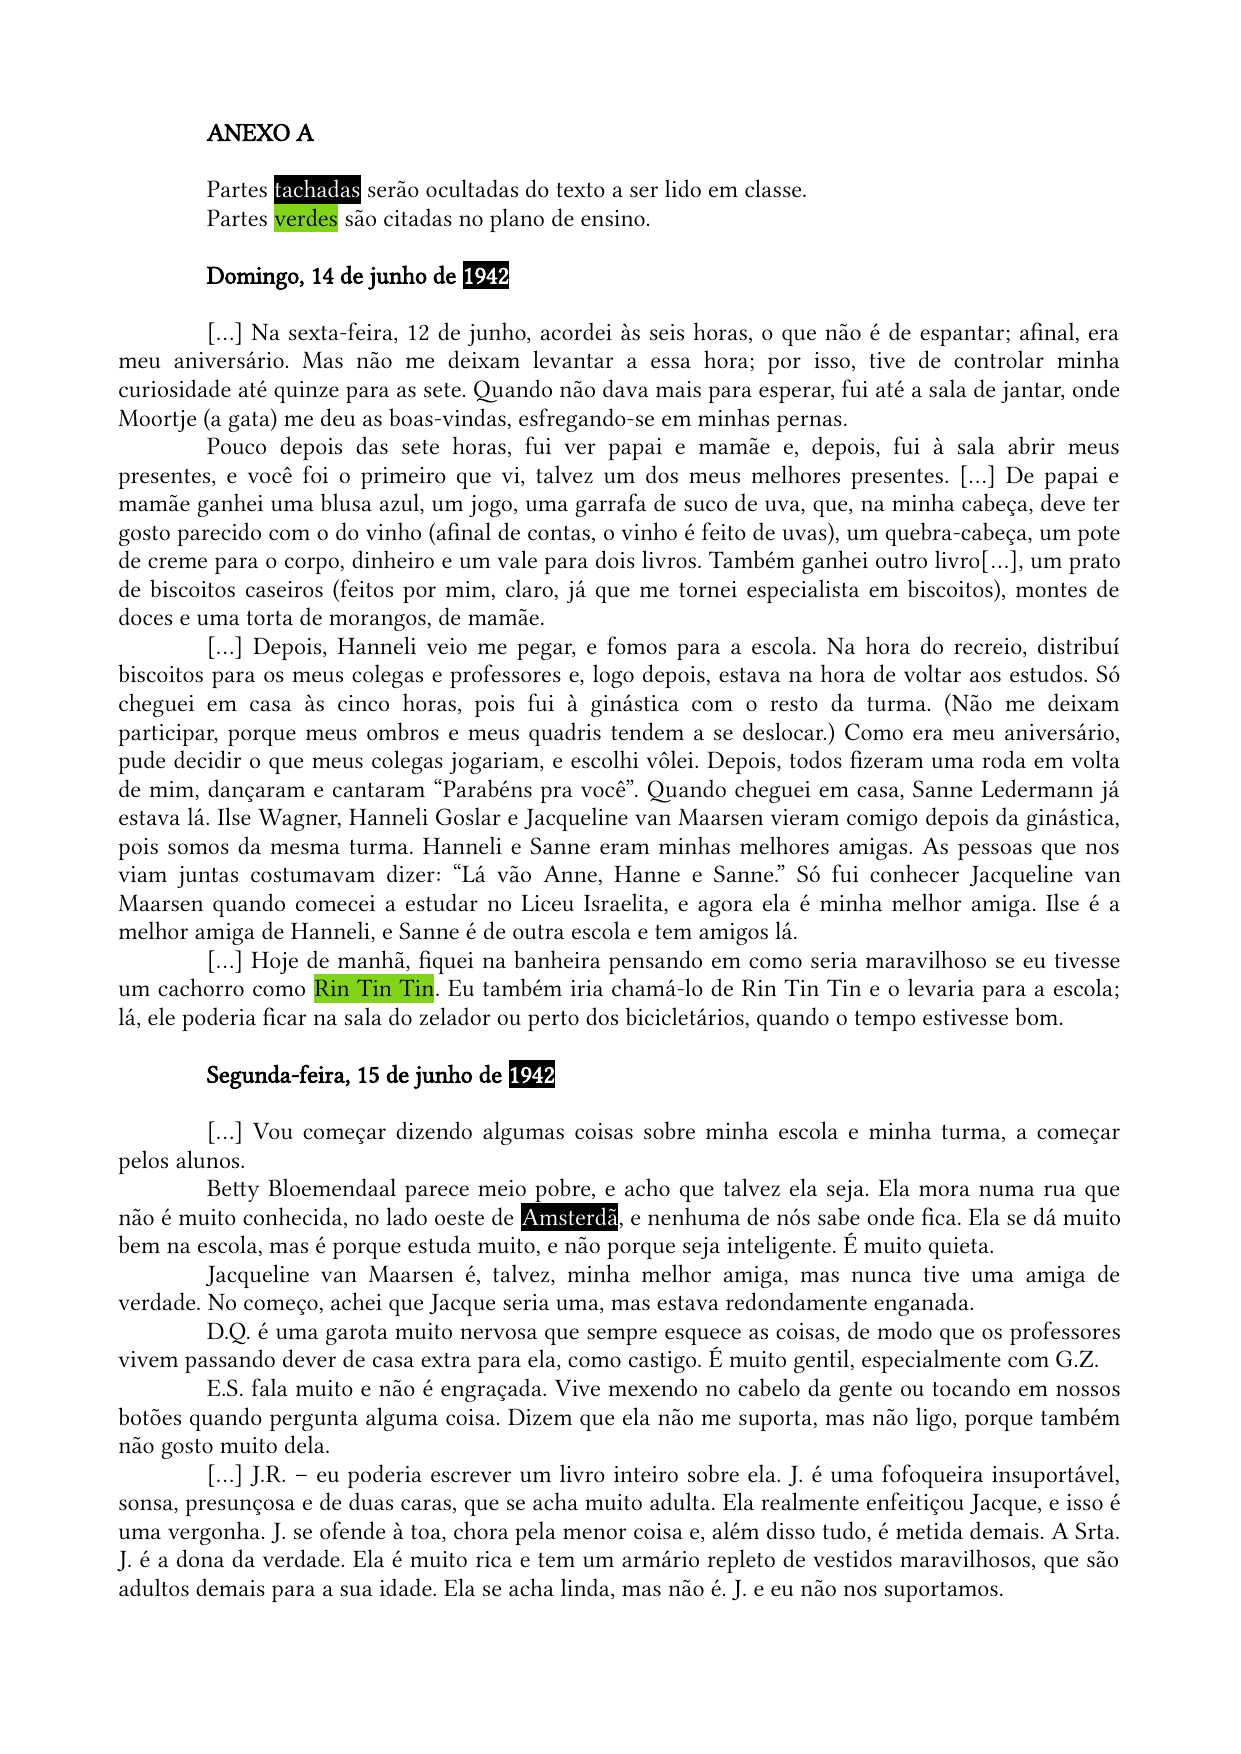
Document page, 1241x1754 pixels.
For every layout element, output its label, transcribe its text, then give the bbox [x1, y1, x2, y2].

text D.Q. é uma garota muito nervosa que sempre esquece as coisas, de modo que os professores vivem passando dever de casa extra para ela, como castigo. É muito gentil, especialmente com G.Z. [118, 1317, 1122, 1374]
text Betty Bloemendaal parece meio pobre, e acho que talvez ela seja. Ela mora numa rua que não é muito conhecida, no lado oeste de Amsterdã, e nenhuma de nós sabe onde fica. Ela se dá muito bem na escola, mas é porque estuda muito, e não porque seja inteligente. É muito quieta. [118, 1174, 1122, 1260]
text […] Na sexta-feira, 12 de junho, acordei às seis horas, o que não é de espantar; afinal, era meu aniversário. Mas não me deixam levantar a essa hora; por isso, tive de controlar minha curiosidade até quinze para as sete. Quando não dava mais para esperar, fui até a sala de jantar, onde Moortje (a gata) me deu as boas-vindas, esfregando-se em minhas pernas. [118, 318, 1122, 432]
text […] Depois, Hanneli veio me pegar, e fomos para a escola. Na hora do recreio, distribuí biscoitos para os meus colegas e professores e, logo depois, estava na hora de voltar aos estudos. Só cheguei em casa às cinco horas, pois fui à ginástica com o resto da turma. (Não me deixam participar, porque meus ombros e meus quadris tendem a se deslocar.) Como era meu aniversário, pude decidir o que meus colegas jogariam, e escolhi vôlei. Depois, todos fizeram uma roda em volta de mim, dançaram e cantaram “Parabéns pra você”. Quando cheguei em casa, Sanne Ledermann já estava lá. Ilse Wagner, Hanneli Goslar e Jacqueline van Maarsen vieram comigo depois da ginástica, pois somos da mesma turma. Hanneli e Sanne eram minhas melhores amigas. As pessoas que nos viam juntas costumavam dizer: “Lá vão Anne, Hanne e Sanne.” Só fui conhecer Jacqueline van Maarsen quando comecei a estudar no Liceu Israelita, e agora ela é minha melhor amiga. Ilse é a melhor amiga de Hanneli, e Sanne é de outra escola e tem amigos lá. [118, 632, 1122, 946]
text E.S. fala muito e não é engraçada. Vive mexendo no cabelo da gente ou tocando em nossos botões quando pergunta alguma coisa. Dizem que ela não me suporta, mas não ligo, porque também não gosto muito dela. [118, 1374, 1122, 1459]
text Partes tachadas serão ocultadas do texto a ser lido em classe. [118, 175, 1122, 204]
text […] Hoje de manhã, fiquei na banheira pensando em como seria maravilhoso se eu tivesse um cachorro como Rin Tin Tin. Eu também iria chamá-lo de Rin Tin Tin e o levaria para a escola; lá, ele poderia ficar na sala do zelador ou perto dos bicicletários, quando o tempo estivesse bom. [118, 946, 1122, 1031]
text Pouco depois das sete horas, fui ver papai e mamãe e, depois, fui à sala abrir meus presentes, e você foi o primeiro que vi, talvez um dos meus melhores presentes. […] De papai e mamãe ganhei uma blusa azul, um jogo, uma garrafa de suco de uva, que, na minha cabeça, deve ter gosto parecido com o do vinho (afinal de contas, o vinho é feito de uvas), um quebra-cabeça, um pote de creme para o corpo, dinheiro e um vale para dois livros. Também ganhei outro livro[...], um prato de biscoitos caseiros (feitos por mim, claro, já que me tornei especialista em biscoitos), montes de doces e uma torta de morangos, de mamãe. [118, 432, 1122, 632]
text Segunda-feira, 15 de junho de 1942 [118, 1060, 1122, 1088]
text Domingo, 14 de junho de 1942 [118, 261, 1122, 289]
text […] J.R. – eu poderia escrever um livro inteiro sobre ela. J. é uma fofoqueira insuportável, sonsa, presunçosa e de duas caras, que se acha muito adulta. Ela realmente enfeitiçou Jacque, e isso é uma vergonha. J. se ofende à toa, chora pela menor coisa e, além disso tudo, é metida demais. A Srta. J. é a dona da verdade. Ela é muito rica e tem um armário repleto de vestidos maravilhosos, que são adultos demais para a sua idade. Ela se acha linda, mas não é. J. e eu não nos suportamos. [118, 1459, 1122, 1602]
text ANEXO A [118, 118, 1122, 147]
text […] Vou começar dizendo algumas coisas sobre minha escola e minha turma, a começar pelos alunos. [118, 1117, 1122, 1174]
text Jacqueline van Maarsen é, talvez, minha melhor amiga, mas nunca tive uma amiga de verdade. No começo, achei que Jacque seria uma, mas estava redondamente enganada. [118, 1260, 1122, 1317]
text Partes verdes são citadas no plano de ensino. [118, 204, 1122, 232]
